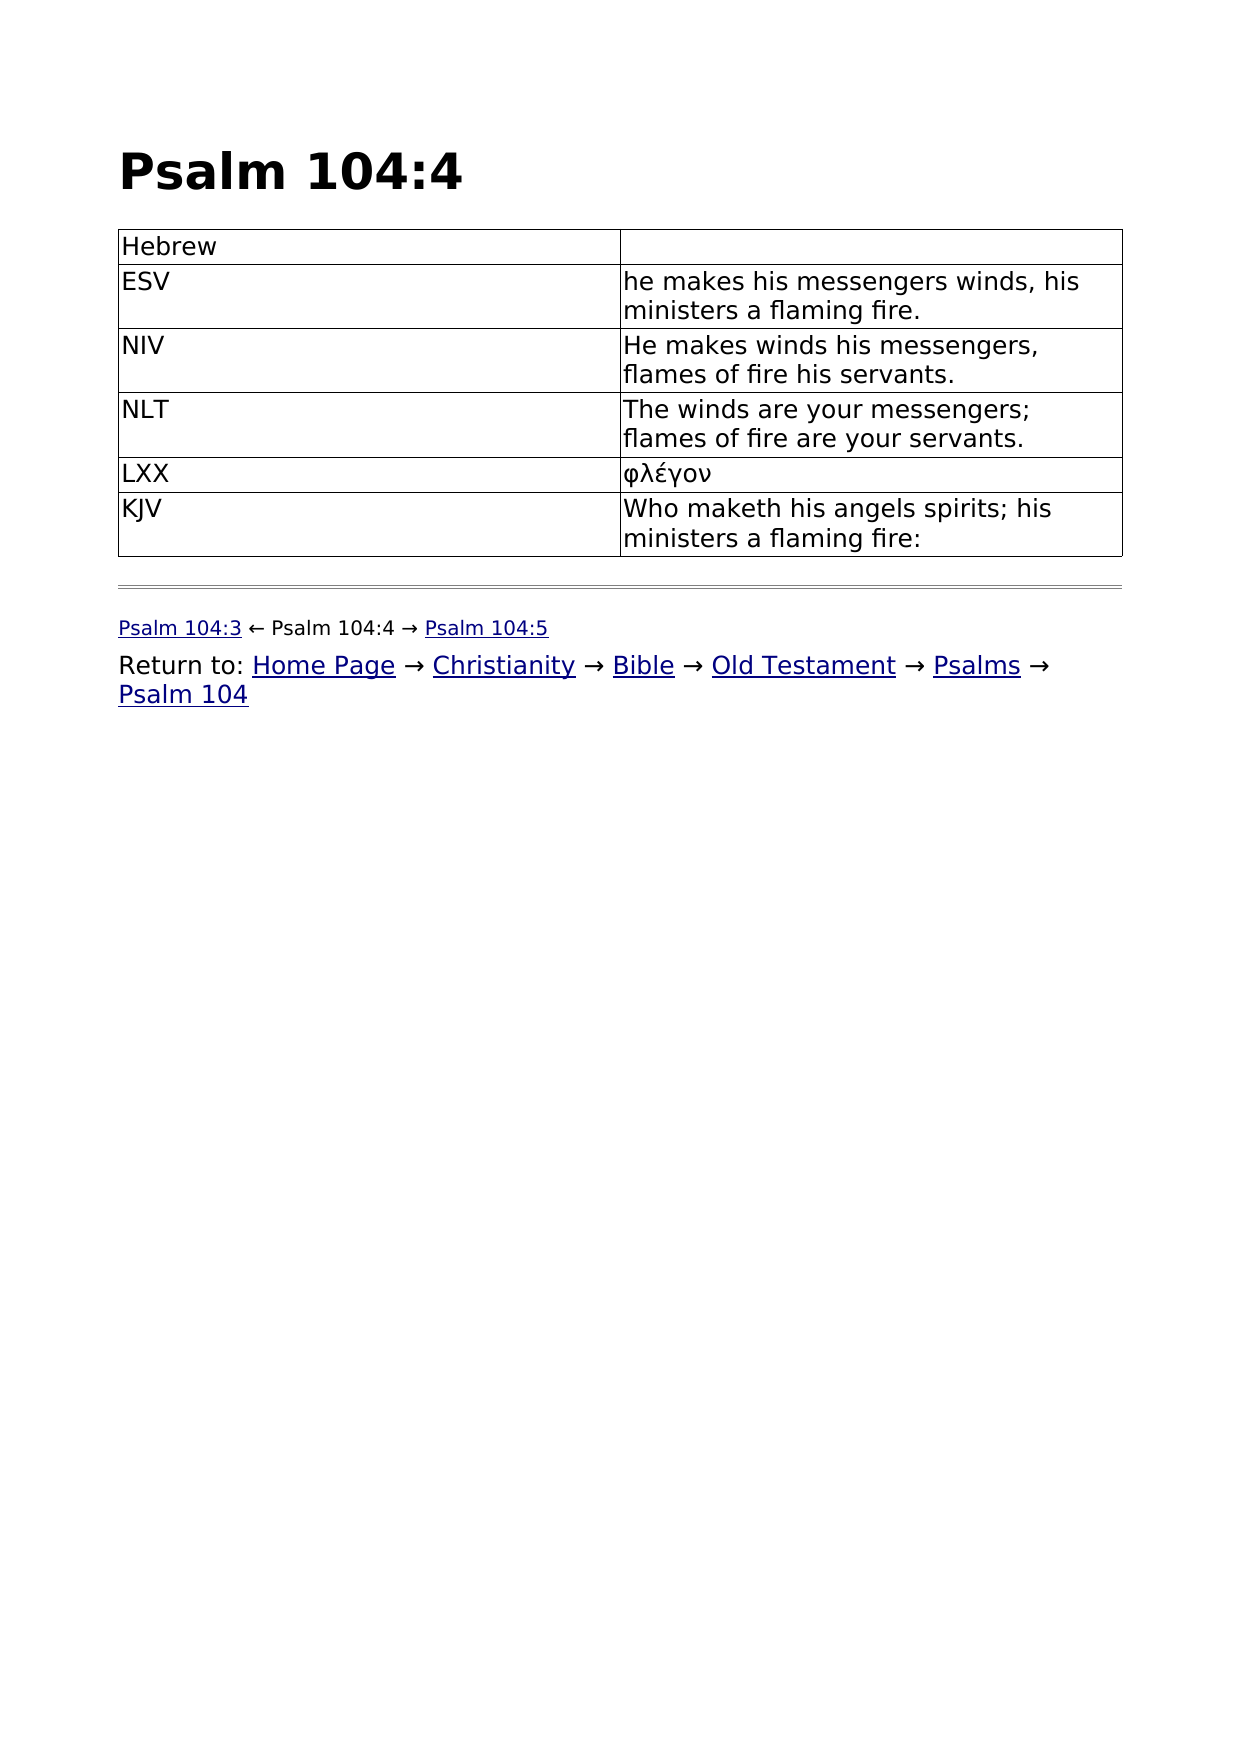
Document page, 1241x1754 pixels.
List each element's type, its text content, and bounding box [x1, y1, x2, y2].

table_cell KJV [119, 493, 620, 556]
table_cell NIV [119, 329, 620, 392]
table_cell He makes winds his messengers, flames of fire his servants. [621, 329, 1122, 392]
table_cell The winds are your messengers; flames of fire are your servants. [621, 393, 1122, 457]
table_cell φλέγον [621, 458, 1122, 492]
table_cell NLT [119, 393, 620, 457]
text Psalm 104:3 ← Psalm 104:4 → Psalm 104:5 [118, 617, 1122, 651]
table_header Hebrew [119, 230, 620, 264]
table_cell he makes his messengers winds, his ministers a flaming fire. [621, 265, 1122, 328]
table_header [621, 230, 1122, 264]
subtitle Psalm 104:4 [118, 143, 1122, 201]
text Return to: Home Page → Christianity → Bible → Old Testament → Psalms → Psalm 104 [118, 651, 1122, 709]
table_cell Who maketh his angels spirits; his ministers a flaming fire: [621, 493, 1122, 556]
table_cell ESV [119, 265, 620, 328]
table_cell LXX [119, 458, 620, 492]
